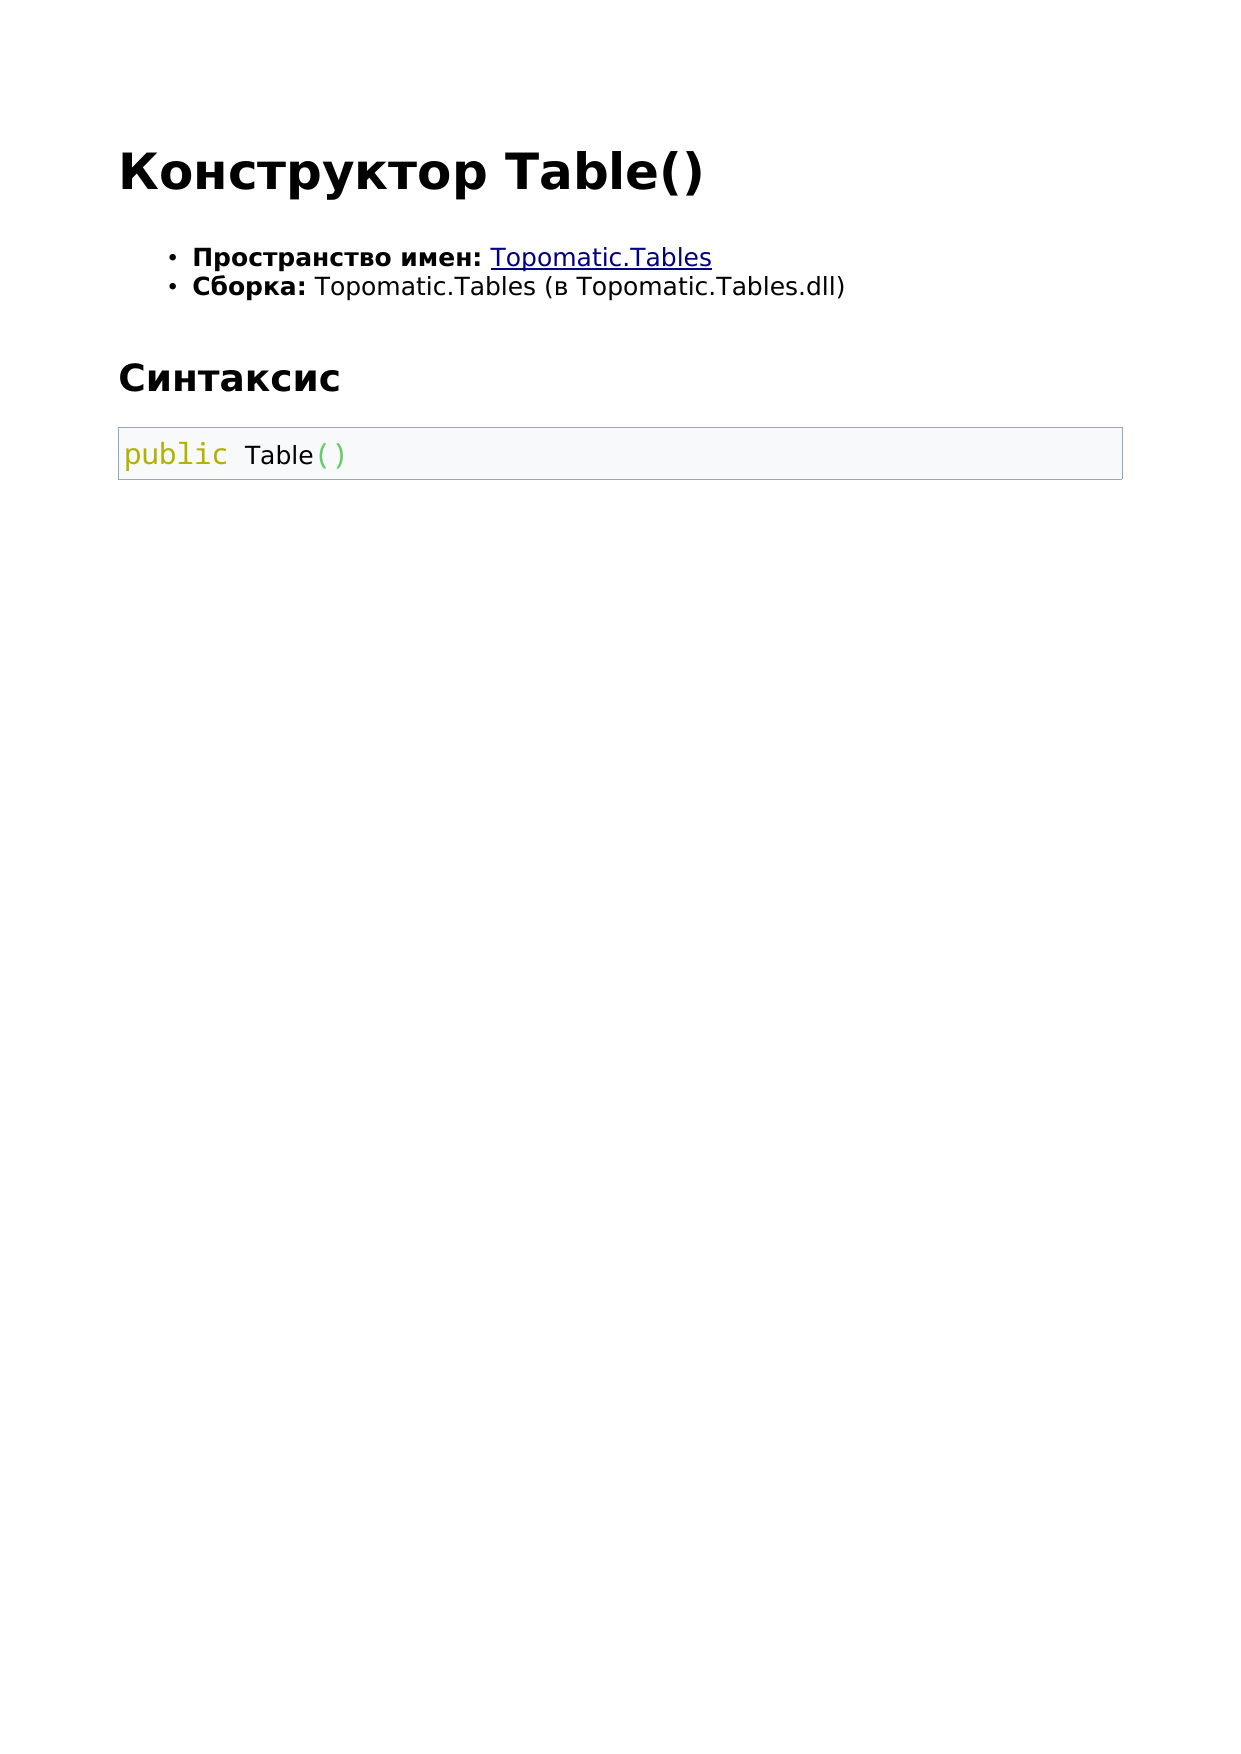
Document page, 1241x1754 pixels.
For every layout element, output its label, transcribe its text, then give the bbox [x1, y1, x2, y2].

subtitle Синтаксис [118, 356, 1122, 400]
list Сборка: Topomatic.Tables (в Topomatic.Tables.dll) [177, 272, 1122, 302]
list Пространство имен: Topomatic.Tables [177, 243, 1122, 272]
subtitle Конструктор Table() [118, 143, 1122, 201]
table_header public Table() [119, 428, 1122, 478]
